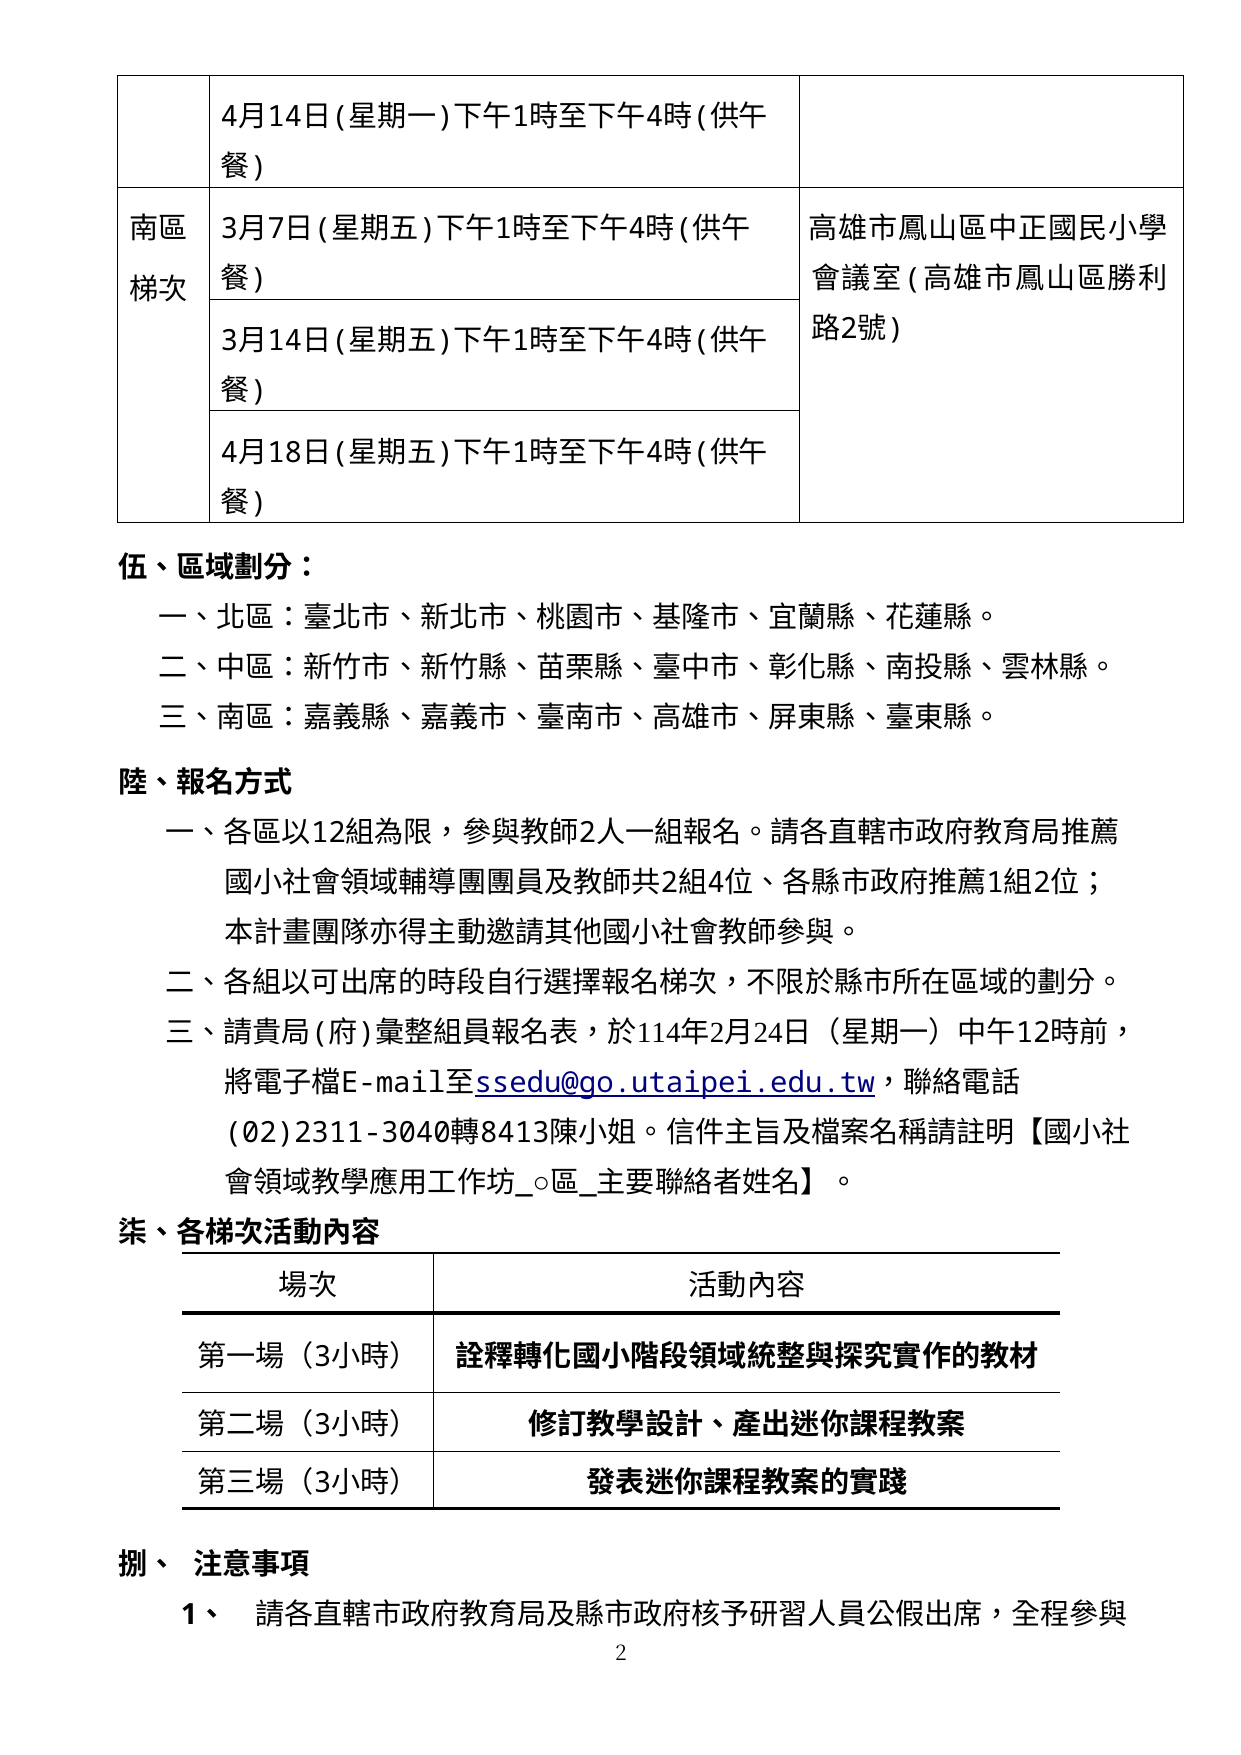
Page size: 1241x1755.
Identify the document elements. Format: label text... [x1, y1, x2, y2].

text 一、各區以12組為限，參與教師2人一組報名。請各直轄市政府教育局推薦國小社會領域輔導團團員及教師共2組4位、各縣市政府推薦1組2位；本計畫團隊亦得主動邀請其他國小社會教師參與。 [165, 802, 1136, 952]
table_cell [800, 76, 1183, 187]
table_cell 4月14日(星期一)下午1時至下午4時(供午餐) [210, 76, 799, 187]
table_cell 3月7日(星期五)下午1時至下午4時(供午餐) [210, 188, 799, 298]
table_cell 第三場（3小時） [182, 1452, 433, 1507]
table_cell 南區 梯次 [118, 188, 209, 522]
subtitle 陸、報名方式 [118, 752, 1136, 802]
list 請各直轄市政府教育局及縣市政府核予研習人員公假出席，全程參與 [181, 1584, 1136, 1634]
table_cell 修訂教學設計、產出迷你課程教案 [434, 1393, 1060, 1451]
text 三、請貴局(府)彙整組員報名表，於114年2月24日（星期一）中午12時前，將電子檔E-mail至ssedu@go.utaipei.edu.tw，聯絡電話(02)2311-3040轉8413陳小姐。信件主旨及檔案名稱請註明【國小社會領域教學應用工作坊_○區_主要聯絡者姓名】。 [165, 1002, 1136, 1202]
subtitle 伍、區域劃分： [118, 538, 1136, 588]
table_cell 高雄市鳳山區中正國民小學會議室(高雄市鳳山區勝利路2號) [800, 188, 1183, 522]
table_cell 第二場（3小時） [182, 1393, 433, 1451]
table_header 活動內容 [434, 1254, 1060, 1311]
table_cell 3月14日(星期五)下午1時至下午4時(供午餐) [210, 300, 799, 410]
subtitle 柒、各梯次活動內容 [118, 1202, 1136, 1252]
table_header 場次 [182, 1254, 433, 1311]
table_cell [118, 76, 209, 187]
text 三、南區：嘉義縣、嘉義市、臺南市、高雄市、屏東縣、臺東縣。 [158, 688, 1136, 738]
text 一、北區：臺北市、新北市、桃園市、基隆市、宜蘭縣、花蓮縣。 [158, 588, 1136, 638]
table_cell 第一場（3小時） [182, 1315, 433, 1392]
table_cell 4月18日(星期五)下午1時至下午4時(供午餐) [210, 411, 799, 522]
list 注意事項 [118, 1534, 1136, 1584]
text 二、中區：新竹市、新竹縣、苗栗縣、臺中市、彰化縣、南投縣、雲林縣。 [158, 638, 1136, 688]
table_cell 發表迷你課程教案的實踐 [434, 1452, 1060, 1507]
text 二、各組以可出席的時段自行選擇報名梯次，不限於縣市所在區域的劃分。 [165, 952, 1136, 1002]
table_cell 詮釋轉化國小階段領域統整與探究實作的教材 [434, 1315, 1060, 1392]
